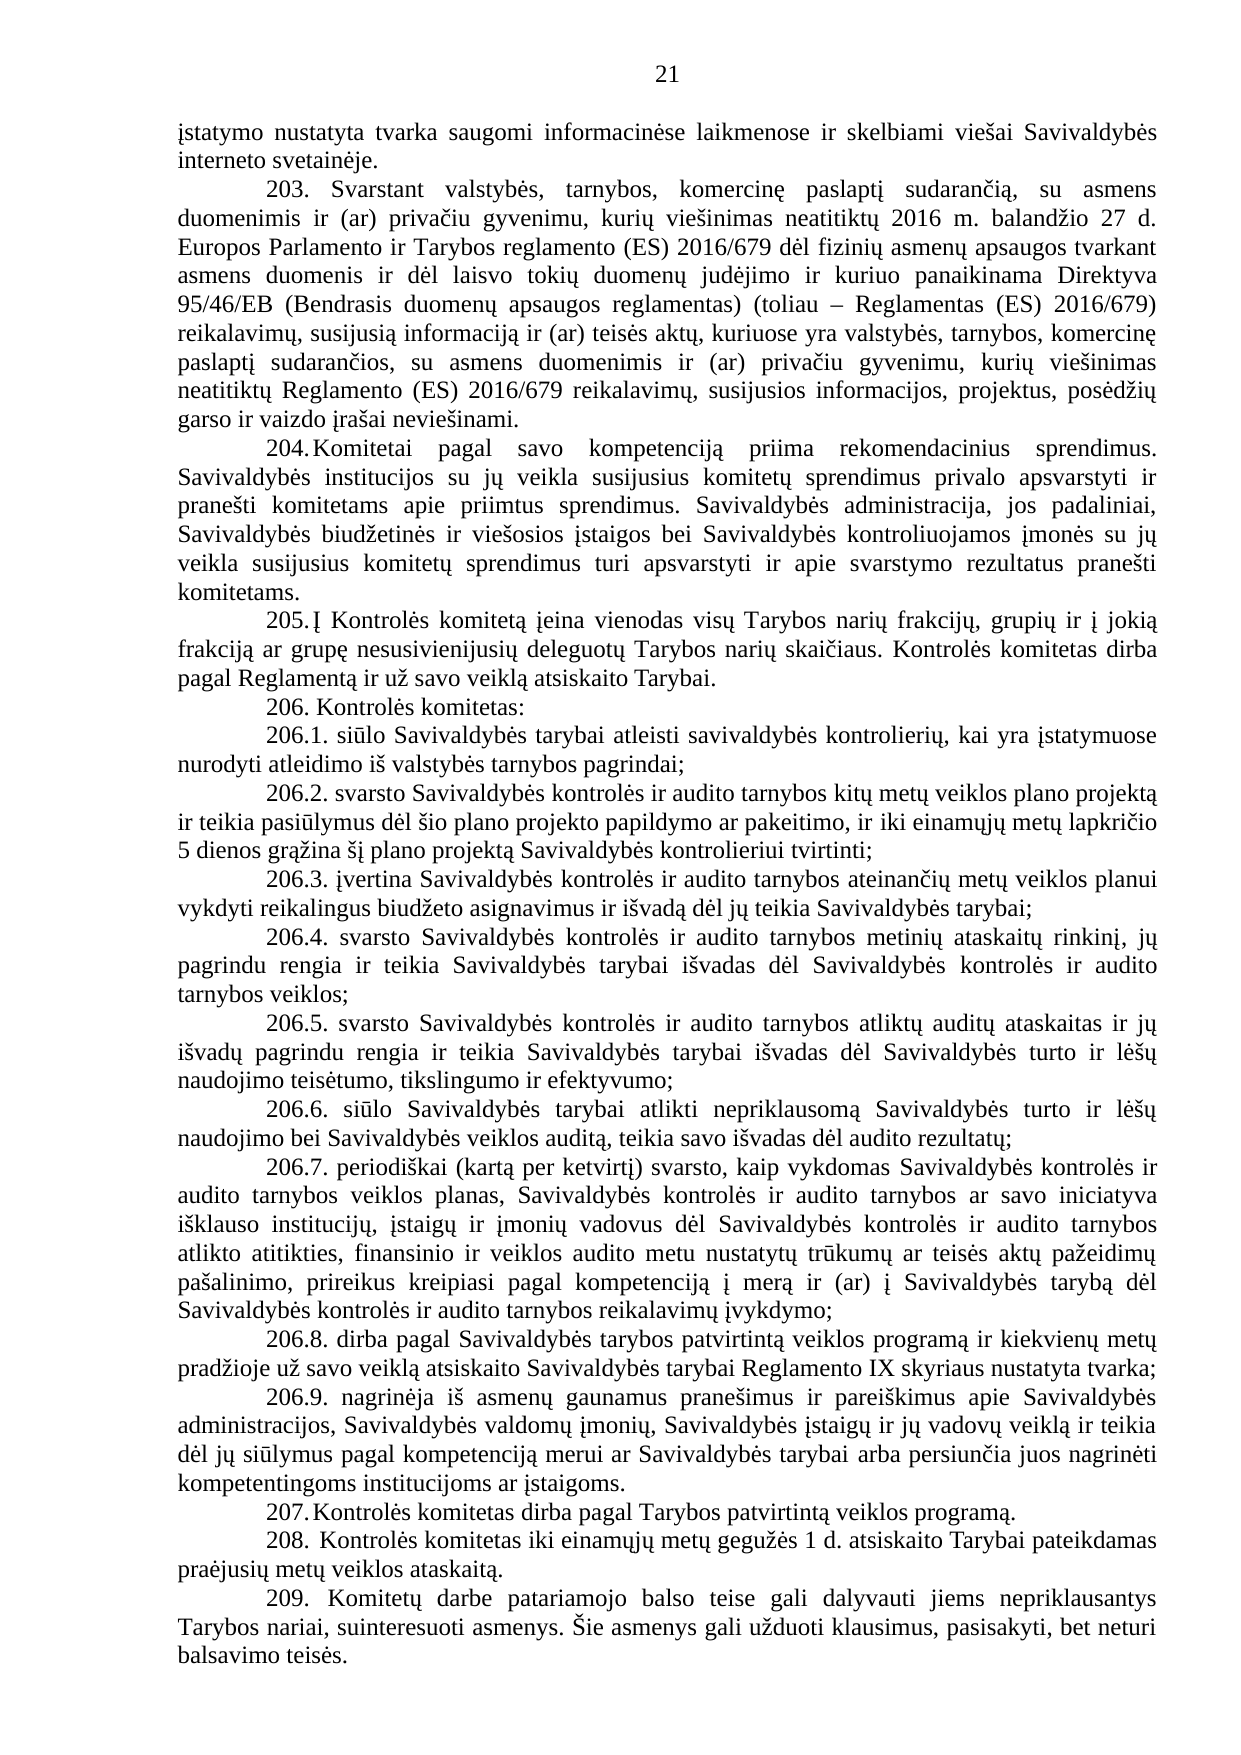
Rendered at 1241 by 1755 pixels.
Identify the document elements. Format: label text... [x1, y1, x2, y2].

text 206.9. nagrinėja iš asmenų gaunamus pranešimus ir pareiškimus apie Savivaldybės administracijos, Savivaldybės valdomų įmonių, Savivaldybės įstaigų ir jų vadovų veiklą ir teikia dėl jų siūlymus pagal kompetenciją merui ar Savivaldybės tarybai arba persiunčia juos nagrinėti kompetentingoms institucijoms ar įstaigoms. [177, 1382, 1158, 1497]
text 206.1. siūlo Savivaldybės tarybai atleisti savivaldybės kontrolierių, kai yra įstatymuose nurodyti atleidimo iš valstybės tarnybos pagrindai; [177, 720, 1158, 778]
text įstatymo nustatyta tvarka saugomi informacinėse laikmenose ir skelbiami viešai Savivaldybės interneto svetainėje. [177, 117, 1158, 174]
text 205. Į Kontrolės komitetą įeina vienodas visų Tarybos narių frakcijų, grupių ir į jokią frakciją ar grupę nesusivienijusių deleguotų Tarybos narių skaičiaus. Kontrolės komitetas dirba pagal Reglamentą ir už savo veiklą atsiskaito Tarybai. [177, 605, 1158, 692]
text 206.7. periodiškai (kartą per ketvirtį) svarsto, kaip vykdomas Savivaldybės kontrolės ir audito tarnybos veiklos planas, Savivaldybės kontrolės ir audito tarnybos ar savo iniciatyva išklauso institucijų, įstaigų ir įmonių vadovus dėl Savivaldybės kontrolės ir audito tarnybos atlikto atitikties, finansinio ir veiklos audito metu nustatytų trūkumų ar teisės aktų pažeidimų pašalinimo, prireikus kreipiasi pagal kompetenciją į merą ir (ar) į Savivaldybės tarybą dėl Savivaldybės kontrolės ir audito tarnybos reikalavimų įvykdymo; [177, 1152, 1158, 1324]
text 203. Svarstant valstybės, tarnybos, komercinę paslaptį sudarančią, su asmens duomenimis ir (ar) privačiu gyvenimu, kurių viešinimas neatitiktų 2016 m. balandžio 27 d. Europos Parlamento ir Tarybos reglamento (ES) 2016/679 dėl fizinių asmenų apsaugos tvarkant asmens duomenis ir dėl laisvo tokių duomenų judėjimo ir kuriuo panaikinama Direktyva 95/46/EB (Bendrasis duomenų apsaugos reglamentas) (toliau – Reglamentas (ES) 2016/679) reikalavimų, susijusią informaciją ir (ar) teisės aktų, kuriuose yra valstybės, tarnybos, komercinę paslaptį sudarančios, su asmens duomenimis ir (ar) privačiu gyvenimu, kurių viešinimas neatitiktų Reglamento (ES) 2016/679 reikalavimų, susijusios informacijos, projektus, posėdžių garso ir vaizdo įrašai neviešinami. [177, 174, 1158, 433]
text 208. Kontrolės komitetas iki einamųjų metų gegužės 1 d. atsiskaito Tarybai pateikdamas praėjusių metų veiklos ataskaitą. [177, 1525, 1158, 1583]
text 209. Komitetų darbe patariamojo balso teise gali dalyvauti jiems nepriklausantys Tarybos nariai, suinteresuoti asmenys. Šie asmenys gali užduoti klausimus, pasisakyti, bet neturi balsavimo teisės. [177, 1583, 1158, 1669]
text 206.6. siūlo Savivaldybės tarybai atlikti nepriklausomą Savivaldybės turto ir lėšų naudojimo bei Savivaldybės veiklos auditą, teikia savo išvadas dėl audito rezultatų; [177, 1094, 1158, 1152]
text 206.8. dirba pagal Savivaldybės tarybos patvirtintą veiklos programą ir kiekvienų metų pradžioje už savo veiklą atsiskaito Savivaldybės tarybai Reglamento IX skyriaus nustatyta tvarka; [177, 1324, 1158, 1382]
text 206.4. svarsto Savivaldybės kontrolės ir audito tarnybos metinių ataskaitų rinkinį, jų pagrindu rengia ir teikia Savivaldybės tarybai išvadas dėl Savivaldybės kontrolės ir audito tarnybos veiklos; [177, 922, 1158, 1008]
text 204. Komitetai pagal savo kompetenciją priima rekomendacinius sprendimus. Savivaldybės institucijos su jų veikla susijusius komitetų sprendimus privalo apsvarstyti ir pranešti komitetams apie priimtus sprendimus. Savivaldybės administracija, jos padaliniai, Savivaldybės biudžetinės ir viešosios įstaigos bei Savivaldybės kontroliuojamos įmonės su jų veikla susijusius komitetų sprendimus turi apsvarstyti ir apie svarstymo rezultatus pranešti komitetams. [177, 433, 1158, 605]
text 206.3. įvertina Savivaldybės kontrolės ir audito tarnybos ateinančių metų veiklos planui vykdyti reikalingus biudžeto asignavimus ir išvadą dėl jų teikia Savivaldybės tarybai; [177, 864, 1158, 922]
text 206.2. svarsto Savivaldybės kontrolės ir audito tarnybos kitų metų veiklos plano projektą ir teikia pasiūlymus dėl šio plano projekto papildymo ar pakeitimo, ir iki einamųjų metų lapkričio 5 dienos grąžina šį plano projektą Savivaldybės kontrolieriui tvirtinti; [177, 778, 1158, 864]
text 206.5. svarsto Savivaldybės kontrolės ir audito tarnybos atliktų auditų ataskaitas ir jų išvadų pagrindu rengia ir teikia Savivaldybės tarybai išvadas dėl Savivaldybės turto ir lėšų naudojimo teisėtumo, tikslingumo ir efektyvumo; [177, 1008, 1158, 1094]
text 206. Kontrolės komitetas: [177, 692, 1158, 720]
text 207. Kontrolės komitetas dirba pagal Tarybos patvirtintą veiklos programą. [177, 1497, 1158, 1525]
